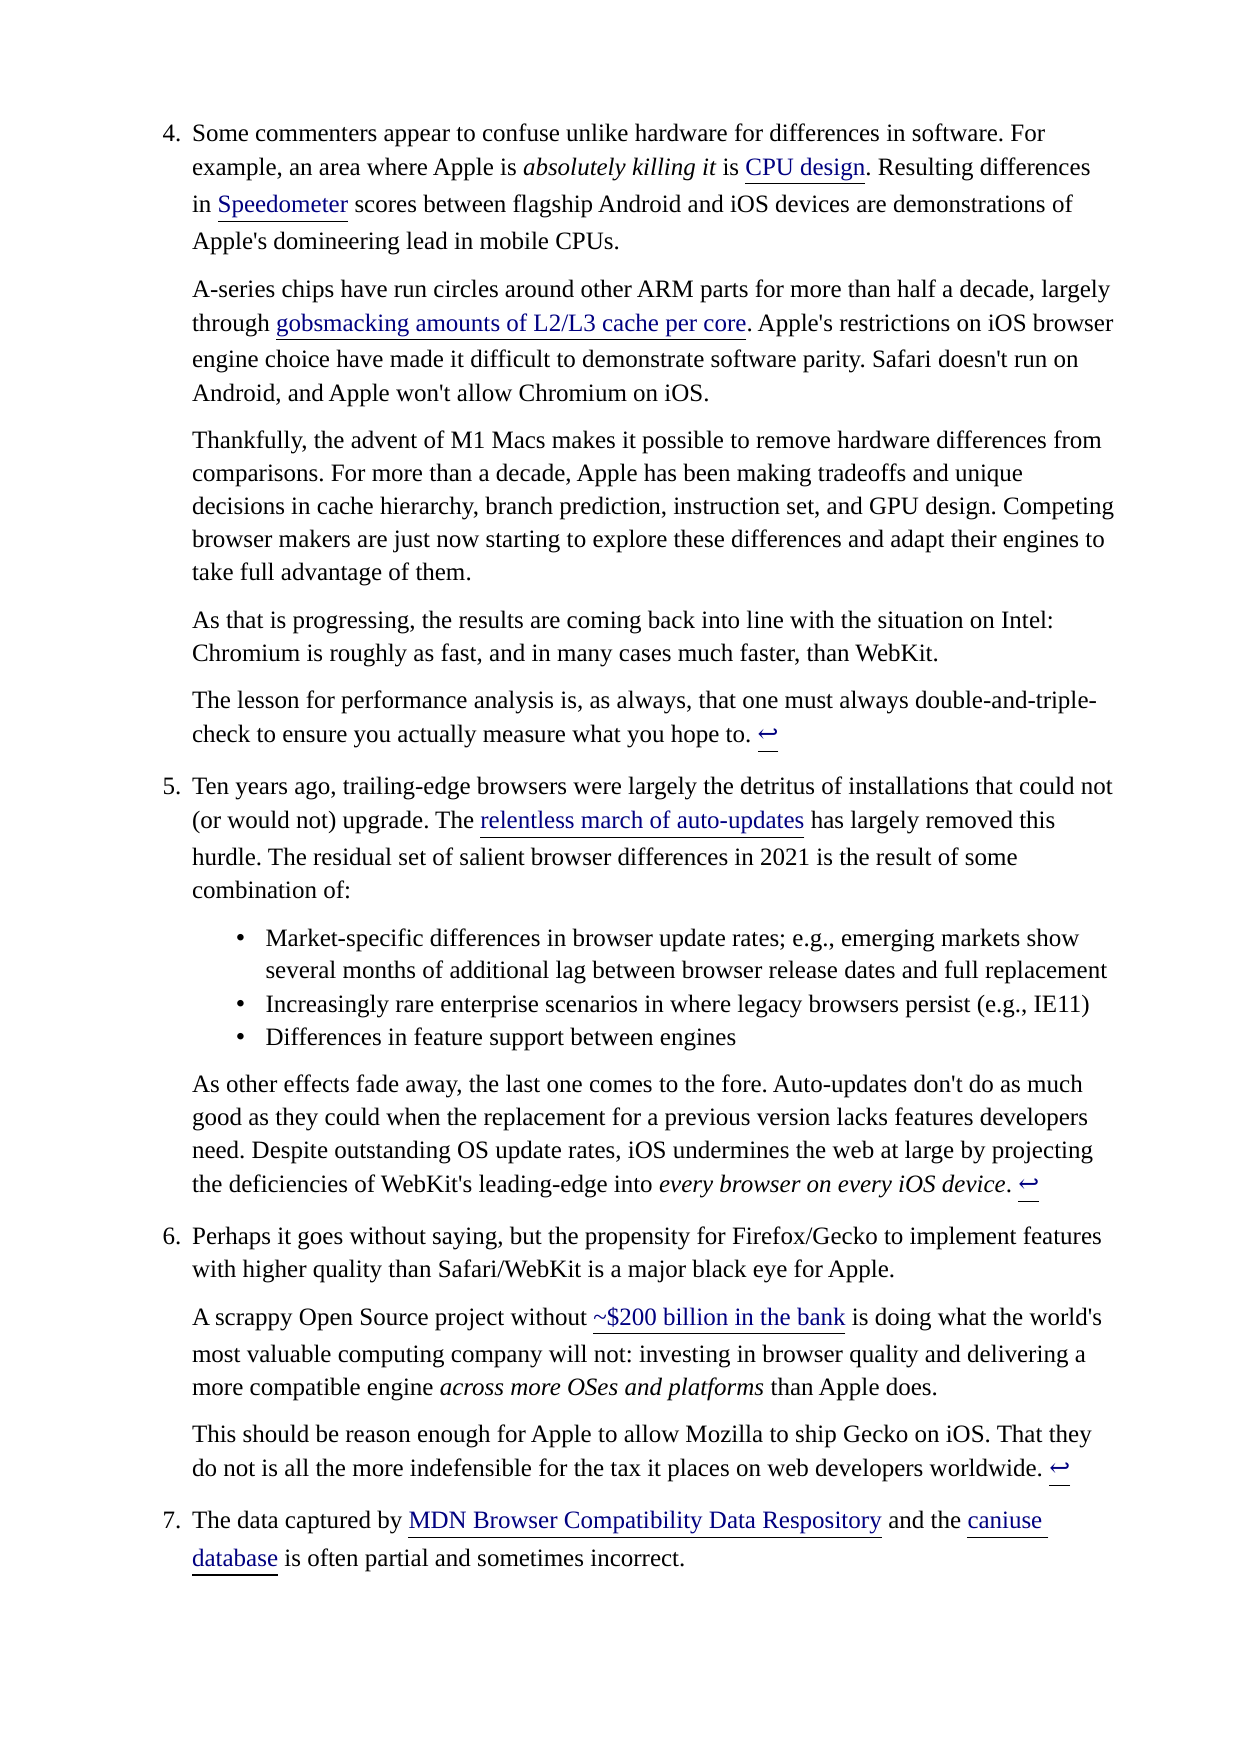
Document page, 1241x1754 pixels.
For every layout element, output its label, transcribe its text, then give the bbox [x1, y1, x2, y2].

list As other effects fade away, the last one comes to the fore. Auto-updates don't do as much good as they could when the replacement for a previous version lacks features developers need. Despite outstanding OS update rates, iOS undermines the web at large by projecting the deficiencies of WebKit's leading-edge into every browser on every iOS device. ↩︎ [162, 1069, 1122, 1202]
list As that is progressing, the results are coming back into line with the situation on Intel: Chromium is roughly as fast, and in many cases much faster, than WebKit. [162, 605, 1122, 667]
list Market-specific differences in browser update rates; e.g., emerging markets show several months of additional lag between browser release dates and full replacement [236, 923, 1122, 984]
list Perhaps it goes without saying, but the propensity for Firefox/Gecko to implement features with higher quality than Safari/WebKit is a major black eye for Apple. [162, 1221, 1122, 1283]
list Ten years ago, trailing-edge browsers were largely the detritus of installations that could not (or would not) upgrade. The relentless march of auto-updates has largely removed this hurdle. The residual set of salient browser differences in 2021 is the result of some combination of: [162, 771, 1122, 904]
list The data captured by MDN Browser Compatibility Data Respository and the caniuse database is often partial and sometimes incorrect. [162, 1505, 1122, 1576]
list A-series chips have run circles around other ARM parts for more than half a decade, largely through gobsmacking amounts of L2/L3 cache per core. Apple's restrictions on iOS browser engine choice have made it difficult to demonstrate software parity. Safari doesn't run on Android, and Apple won't allow Chromium on iOS. [162, 274, 1122, 406]
list Increasingly rare enterprise scenarios in where legacy browsers persist (e.g., IE11) [236, 989, 1122, 1017]
list This should be reason enough for Apple to allow Mozilla to ship Gecko on iOS. That they do not is all the more indefensible for the tax it places on web developers worldwide. ↩︎ [162, 1419, 1122, 1486]
list The lesson for performance analysis is, as always, that one must always double-and-triple-check to ensure you actually measure what you hope to. ↩︎ [162, 686, 1122, 752]
list Some commenters appear to confuse unlike hardware for differences in software. For example, an area where Apple is absolutely killing it is CPU design. Resulting differences in Speedometer scores between flagship Android and iOS devices are demonstrations of Apple's domineering lead in mobile CPUs. [162, 118, 1122, 255]
list Thankfully, the advent of M1 Macs makes it possible to remove hardware differences from comparisons. For more than a decade, Apple has been making tradeoffs and unique decisions in cache hierarchy, branch prediction, instruction set, and GPU design. Competing browser makers are just now starting to explore these differences and adapt their engines to take full advantage of them. [162, 425, 1122, 586]
list Differences in feature support between engines [236, 1022, 1122, 1050]
list A scrappy Open Source project without ~$200 billion in the bank is doing what the world's most valuable computing company will not: investing in browser quality and delivering a more compatible engine across more OSes and platforms than Apple does. [162, 1302, 1122, 1401]
